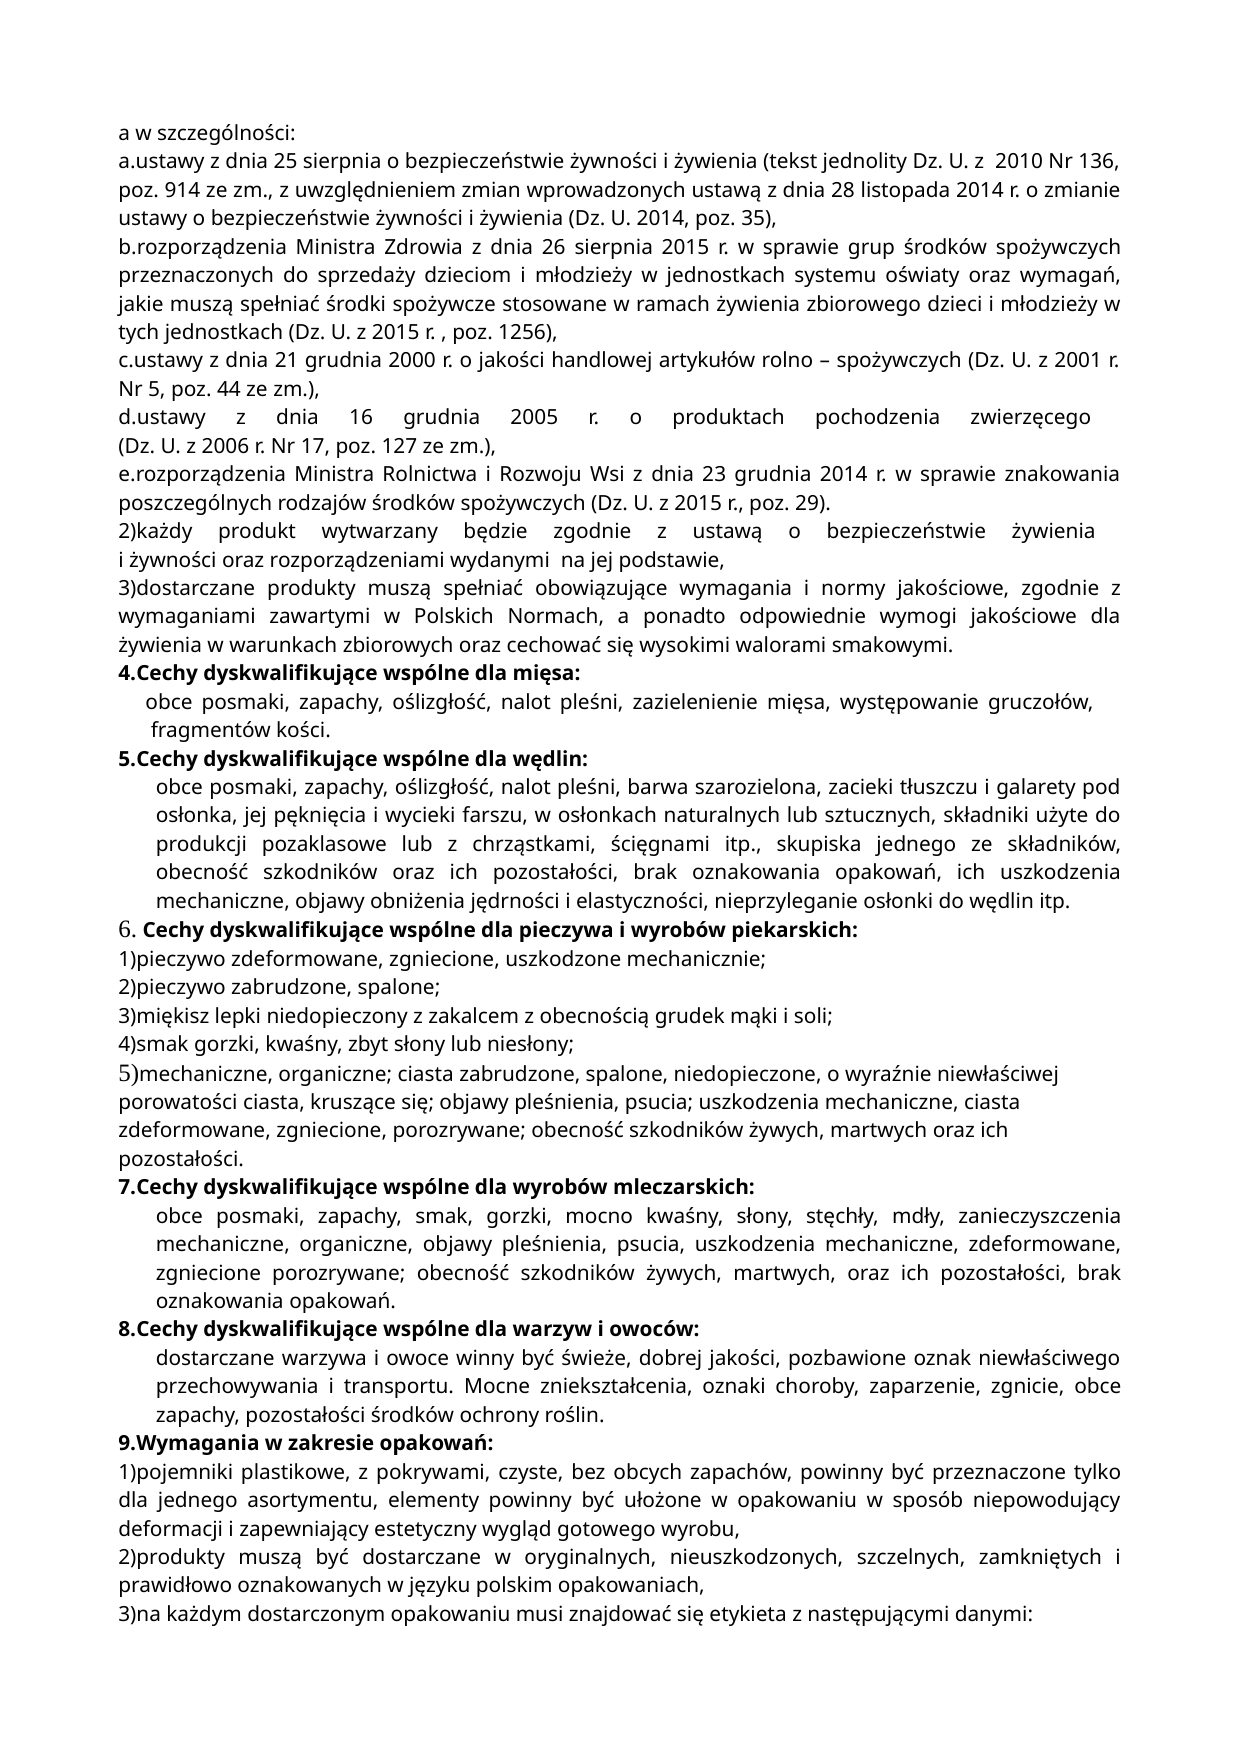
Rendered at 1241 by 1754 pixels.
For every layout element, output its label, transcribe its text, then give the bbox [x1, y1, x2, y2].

list Cechy dyskwalifikujące wspólne dla pieczywa i wyrobów piekarskich: [118, 914, 1122, 944]
list Cechy dyskwalifikujące wspólne dla warzyw i owoców: [118, 1314, 1122, 1343]
list pieczywo zdeformowane, zgniecione, uszkodzone mechanicznie; [118, 944, 1122, 972]
list ustawy z dnia 21 grudnia 2000 r. o jakości handlowej artykułów rolno – spożywczych (Dz. U. z 2001 r. Nr 5, poz. 44 ze zm.), [118, 346, 1122, 402]
text obce posmaki, zapachy, oślizgłość, nalot pleśni, barwa szarozielona, zacieki tłuszczu i galarety pod osłonka, jej pęknięcia i wycieki farszu, w osłonkach naturalnych lub sztucznych, składniki użyte do produkcji pozaklasowe lub z chrząstkami, ścięgnami itp., skupiska jednego ze składników, obecność szkodników oraz ich pozostałości, brak oznakowania opakowań, ich uszkodzenia mechaniczne, objawy obniżenia jędrności i elastyczności, nieprzyleganie osłonki do wędlin itp. [156, 772, 1122, 914]
list pojemniki plastikowe, z pokrywami, czyste, bez obcych zapachów, powinny być przeznaczone tylko dla jednego asortymentu, elementy powinny być ułożone w opakowaniu w sposób niepowodujący deformacji i zapewniający estetyczny wygląd gotowego wyrobu, [118, 1457, 1122, 1542]
list Cechy dyskwalifikujące wspólne dla mięsa: [118, 658, 1122, 687]
text dostarczane warzywa i owoce winny być świeże, dobrej jakości, pozbawione oznak niewłaściwego przechowywania i transportu. Mocne zniekształcenia, oznaki choroby, zaparzenie, zgnicie, obce zapachy, pozostałości środków ochrony roślin. [156, 1343, 1122, 1428]
list mechaniczne, organiczne; ciasta zabrudzone, spalone, niedopieczone, o wyraźnie niewłaściwej porowatości ciasta, kruszące się; objawy pleśnienia, psucia; uszkodzenia mechaniczne, ciasta zdeformowane, zgniecione, porozrywane; obecność szkodników żywych, martwych oraz ich pozostałości. [118, 1058, 1122, 1172]
list miękisz lepki niedopieczony z zakalcem z obecnością grudek mąki i soli; [118, 1001, 1122, 1029]
list rozporządzenia Ministra Zdrowia z dnia 26 sierpnia 2015 r. w sprawie grup środków spożywczych przeznaczonych do sprzedaży dzieciom i młodzieży w jednostkach systemu oświaty oraz wymagań, jakie muszą spełniać środki spożywcze stosowane w ramach żywienia zbiorowego dzieci i młodzieży w tych jednostkach (Dz. U. z 2015 r. , poz. 1256), [118, 232, 1122, 346]
text obce posmaki, zapachy, smak, gorzki, mocno kwaśny, słony, stęchły, mdły, zanieczyszczenia mechaniczne, organiczne, objawy pleśnienia, psucia, uszkodzenia mechaniczne, zdeformowane, zgniecione porozrywane; obecność szkodników żywych, martwych, oraz ich pozostałości, brak oznakowania opakowań. [156, 1201, 1122, 1314]
list Cechy dyskwalifikujące wspólne dla wyrobów mleczarskich: [118, 1172, 1122, 1201]
list dostarczane produkty muszą spełniać obowiązujące wymagania i normy jakościowe, zgodnie z wymaganiami zawartymi w Polskich Normach, a ponadto odpowiednie wymogi jakościowe dla żywienia w warunkach zbiorowych oraz cechować się wysokimi walorami smakowymi. [118, 573, 1122, 658]
list ustawy z dnia 25 sierpnia o bezpieczeństwie żywności i żywienia (tekst jednolity Dz. U. z 2010 Nr 136, poz. 914 ze zm., z uwzględnieniem zmian wprowadzonych ustawą z dnia 28 listopada 2014 r. o zmianie ustawy o bezpieczeństwie żywności i żywienia (Dz. U. 2014, poz. 35), [118, 147, 1122, 232]
list rozporządzenia Ministra Rolnictwa i Rozwoju Wsi z dnia 23 grudnia 2014 r. w sprawie znakowania poszczególnych rodzajów środków spożywczych (Dz. U. z 2015 r., poz. 29). [118, 459, 1122, 516]
list smak gorzki, kwaśny, zbyt słony lub niesłony; [118, 1029, 1122, 1058]
list Cechy dyskwalifikujące wspólne dla wędlin: [118, 744, 1122, 772]
list a w szczególności: [118, 118, 1122, 147]
list ustawy z dnia 16 grudnia 2005 r. o produktach pochodzenia zwierzęcego (Dz. U. z 2006 r. Nr 17, poz. 127 ze zm.), [118, 402, 1122, 459]
text obce posmaki, zapachy, oślizgłość, nalot pleśni, zazielenienie mięsa, występowanie gruczołów, fragmentów kości. [118, 687, 1122, 744]
list na każdym dostarczonym opakowaniu musi znajdować się etykieta z następującymi danymi: [118, 1599, 1122, 1627]
list Wymagania w zakresie opakowań: [118, 1428, 1122, 1457]
list każdy produkt wytwarzany będzie zgodnie z ustawą o bezpieczeństwie żywienia i żywności oraz rozporządzeniami wydanymi na jej podstawie, [118, 516, 1122, 573]
list pieczywo zabrudzone, spalone; [118, 972, 1122, 1001]
list produkty muszą być dostarczane w oryginalnych, nieuszkodzonych, szczelnych, zamkniętych i prawidłowo oznakowanych w języku polskim opakowaniach, [118, 1542, 1122, 1599]
